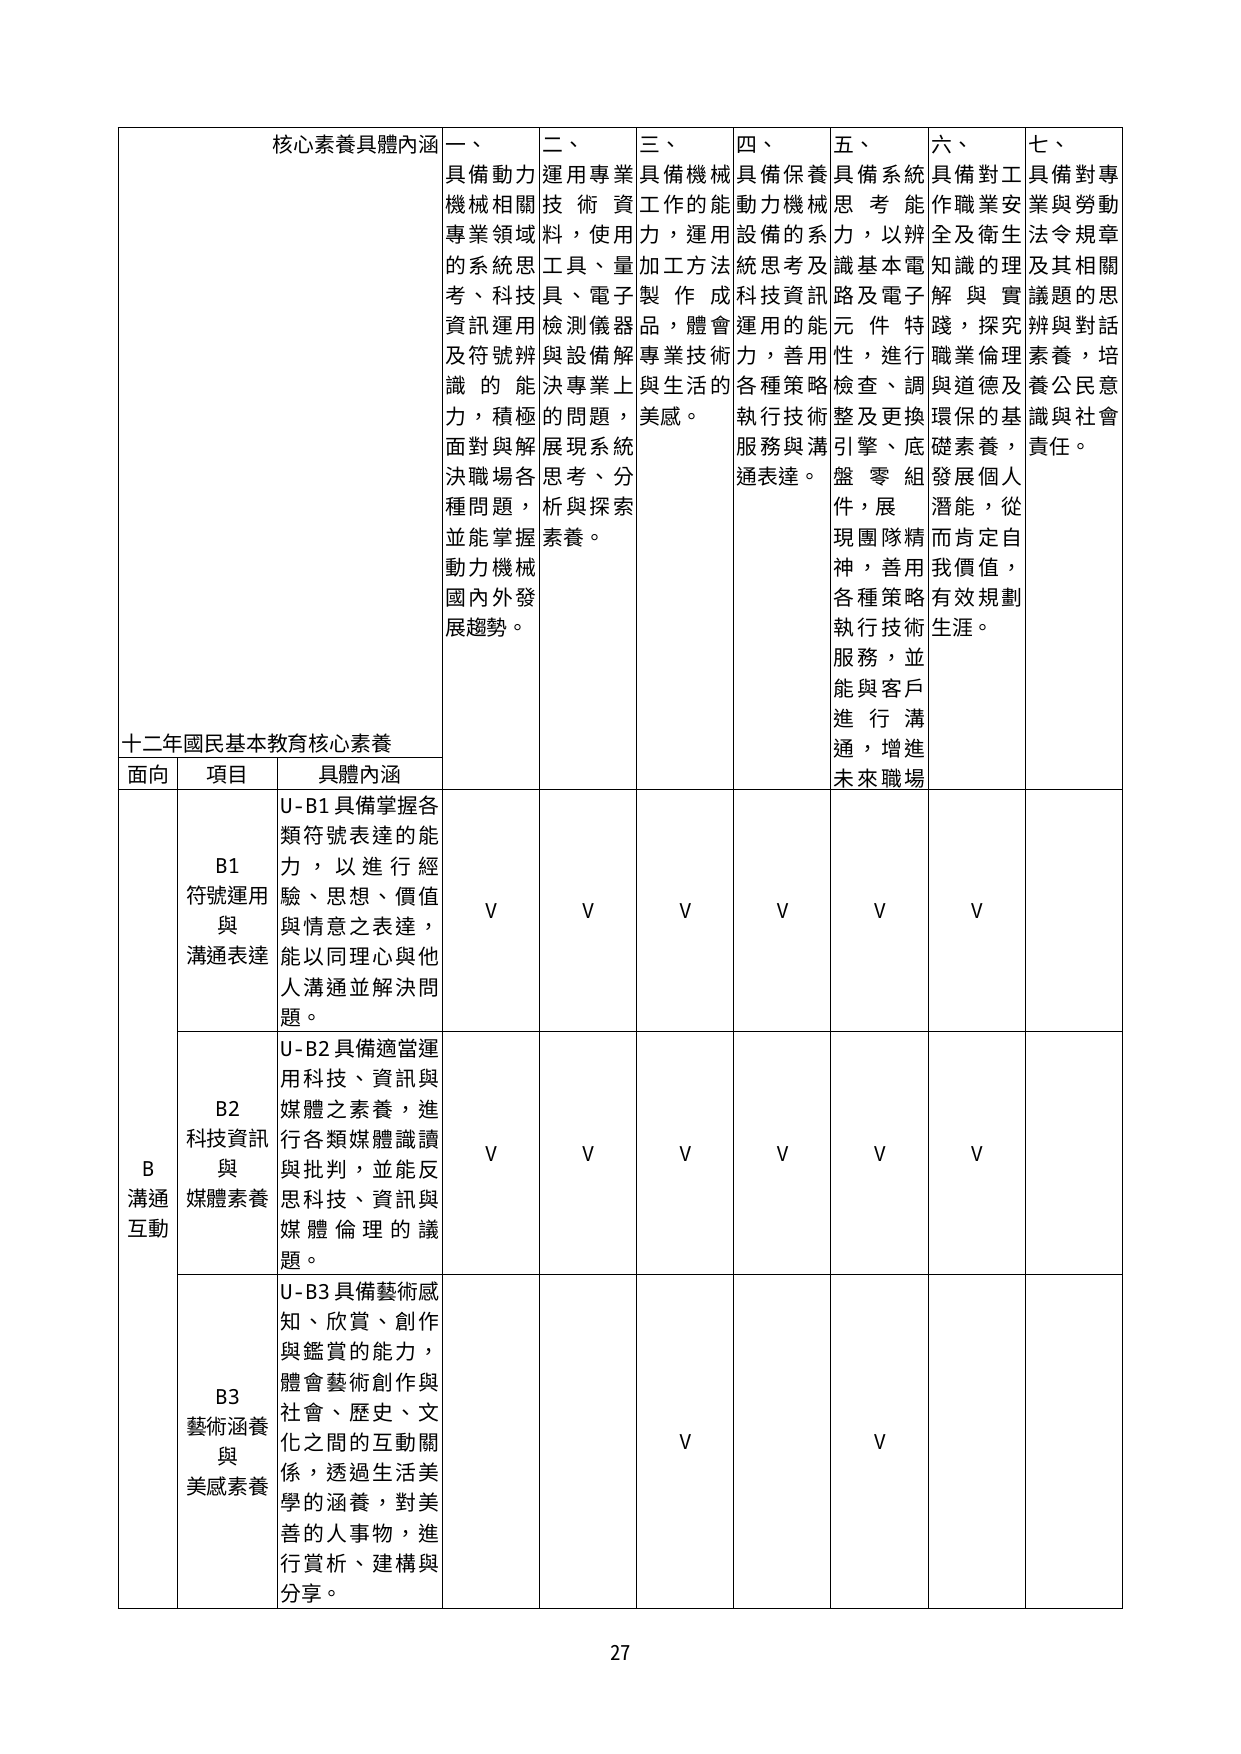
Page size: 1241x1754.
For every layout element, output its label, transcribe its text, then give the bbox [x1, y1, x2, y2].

table_cell V [929, 1032, 1025, 1274]
table_cell V [540, 790, 636, 1031]
table_cell V [637, 790, 733, 1031]
table_cell U-B3具備藝術感知、欣賞、創作與鑑賞的能力，體會藝術創作與社會、歷史、文化之間的互動關係，透過生活美學的涵養，對美善的人事物，進行賞析、建構與分享。 [278, 1275, 442, 1607]
table_header 核心素養具體內涵 十二年國民基本教育核心素養 [119, 128, 442, 757]
table_cell V [831, 790, 928, 1031]
table_cell B3 藝術涵養與 美感素養 [178, 1275, 277, 1607]
table_cell [443, 1275, 539, 1607]
table_cell B2 科技資訊與 媒體素養 [178, 1032, 277, 1274]
table_cell [1026, 1275, 1122, 1607]
table_cell U-B1具備掌握各類符號表達的能力，以進行經驗、思想、價值與情意之表達，能以同理心與他人溝通並解決問題。 [278, 790, 442, 1031]
table_cell V [443, 1032, 539, 1274]
table_cell V [540, 1032, 636, 1274]
table_cell V [734, 1032, 830, 1274]
table_cell [734, 1275, 830, 1607]
table_header 三、 具備機械工作的能力，運用加工方法製作成品，體會專業技術與生活的美感。 [637, 128, 733, 788]
table_header 五、 具備系統思考能力，以辨識基本電路及電子元件特性，進行檢查、調整及更換引擎、底盤零組件，展 現團隊精神，善用各種策略執行技術服務，並能與客戶進行溝通，增進未來職場與生活的專業力。 [831, 128, 928, 788]
table_header 一、 具備動力機械相關專業領域的系統思考、科技資訊運用及符號辨識的能力，積極面對與解決職場各種問題，並能掌握動力機械國內外發展趨勢。 [443, 128, 539, 788]
table_header 七、 具備對專業與勞動法令規章及其相關議題的思辨與對話素養，培養公民意識與社會責任。 [1026, 128, 1122, 788]
table_cell 項目 [178, 758, 277, 788]
table_cell 面向 [119, 758, 177, 788]
table_cell V [929, 790, 1025, 1031]
table_cell V [637, 1275, 733, 1607]
table_cell [540, 1275, 636, 1607]
table_header 六、 具備對工作職業安全及衛生知識的理解與實踐，探究職業倫理與道德及環保的基礎素養，發展個人潛能，從而肯定自我價值，有效規劃生涯。 [929, 128, 1025, 788]
table_cell [1026, 1032, 1122, 1274]
table_cell B1 符號運用與 溝通表達 [178, 790, 277, 1031]
table_cell [1026, 790, 1122, 1031]
table_cell V [734, 790, 830, 1031]
table_cell 具體內涵 [278, 758, 442, 788]
table_cell V [443, 790, 539, 1031]
table_cell V [637, 1032, 733, 1274]
table_header 二、 運用專業技術資料，使用工具、量具、電子檢測儀器與設備解決專業上的問題，展現系統思考、分析與探索素養。 [540, 128, 636, 788]
table_header 四、 具備保養動力機械設備的系統思考及科技資訊運用的能力，善用各種策略執行技術服務與溝通表達。 [734, 128, 830, 788]
table_cell [929, 1275, 1025, 1607]
table_cell B 溝通互動 [119, 790, 177, 1607]
table_cell V [831, 1032, 928, 1274]
table_cell U-B2具備適當運用科技、資訊與媒體之素養，進行各類媒體識讀與批判，並能反思科技、資訊與媒體倫理的議題。 [278, 1032, 442, 1274]
table_cell V [831, 1275, 928, 1607]
